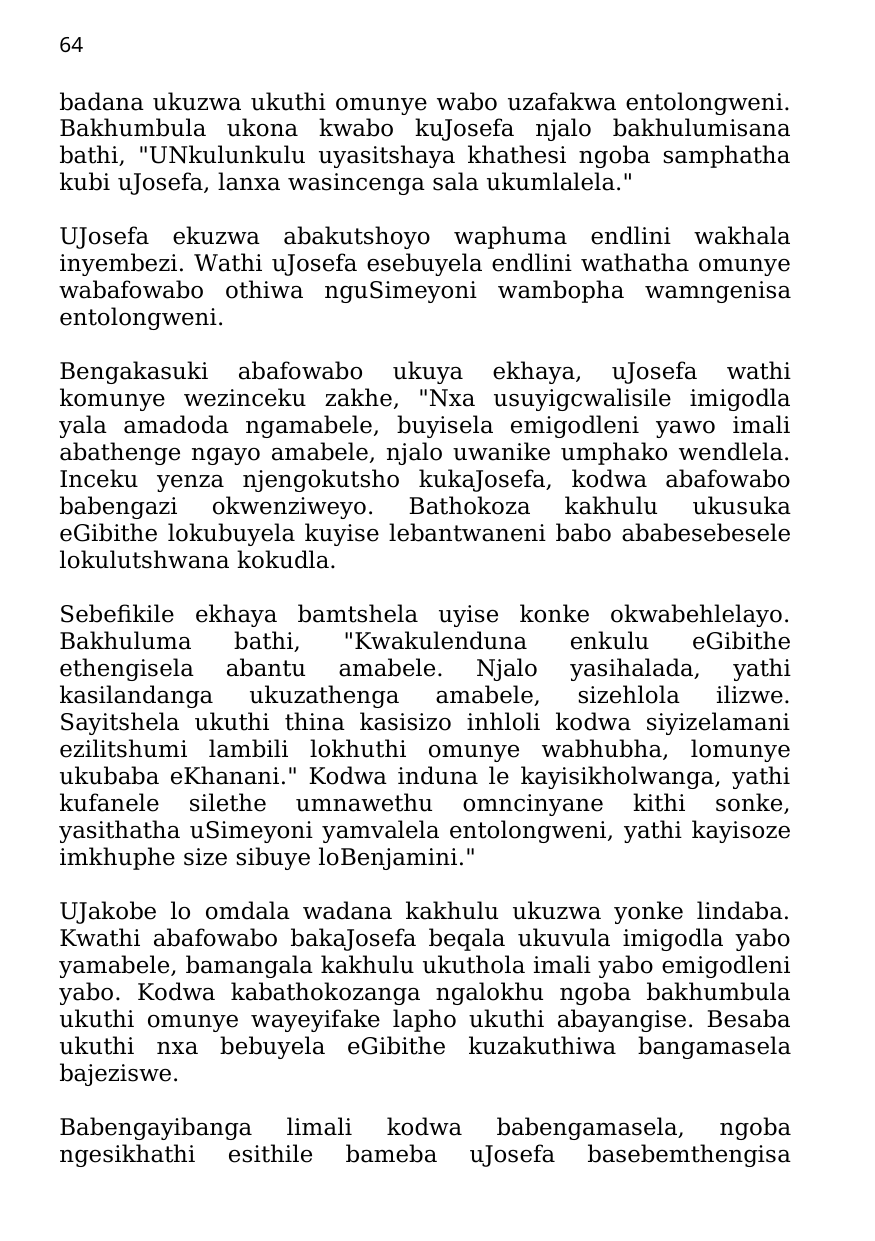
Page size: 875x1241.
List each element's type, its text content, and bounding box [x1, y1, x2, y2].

text Bengakasuki abafowabo ukuya ekhaya, uJosefa wathi komunye wezinceku zakhe, "Nxa usuyigcwalisile imigodla yala amadoda ngamabele, buyisela emigodleni yawo imali abathenge ngayo amabele, njalo uwanike umphako wendlela. Inceku yenza njengokutsho kukaJosefa, kodwa abafowabo babengazi okwenziweyo. Bathokoza kakhulu ukusuka eGibithe lokubuyela kuyise lebantwaneni babo ababesebesele lokulutshwana kokudla. [59, 358, 791, 574]
text UJakobe lo omdala wadana kakhulu ukuzwa yonke lindaba. Kwathi abafowabo bakaJosefa beqala ukuvula imigodla yabo yamabele, bamangala kakhulu ukuthola imali yabo emigodleni yabo. Kodwa kabathokozanga ngalokhu ngoba bakhumbula ukuthi omunye wayeyifake lapho ukuthi abayangise. Besaba ukuthi nxa bebuyela eGibithe kuzakuthiwa bangamasela bajeziswe. [59, 898, 791, 1087]
text Babengayibanga limali kodwa babengamasela, ngoba ngesikhathi esithile bameba uJosefa basebemthengisa [59, 1114, 791, 1168]
text badana ukuzwa ukuthi omunye wabo uzafakwa entolongweni. Bakhumbula ukona kwabo kuJosefa njalo bakhulumisana bathi, "UNkulunkulu uyasitshaya khathesi ngoba samphatha kubi uJosefa, lanxa wasincenga sala ukumlalela." [59, 88, 791, 196]
text Sebefikile ekhaya bamtshela uyise konke okwabehlelayo. Bakhuluma bathi, "Kwakulenduna enkulu eGibithe ethengisela abantu amabele. Njalo yasihalada, yathi kasilandanga ukuzathenga amabele, sizehlola ilizwe. Sayitshela ukuthi thina kasisizo inhloli kodwa siyizelamani ezilitshumi lambili lokhuthi omunye wabhubha, lomunye ukubaba eKhanani." Kodwa induna le kayisikholwanga, yathi kufanele silethe umnawethu omncinyane kithi sonke, yasithatha uSimeyoni yamvalela entolongweni, yathi kayisoze imkhuphe size sibuye loBenjamini." [59, 601, 791, 871]
text UJosefa ekuzwa abakutshoyo waphuma endlini wakhala inyembezi. Wathi uJosefa esebuyela endlini wathatha omunye wabafowabo othiwa nguSimeyoni wambopha wamngenisa entolongweni. [59, 223, 791, 331]
